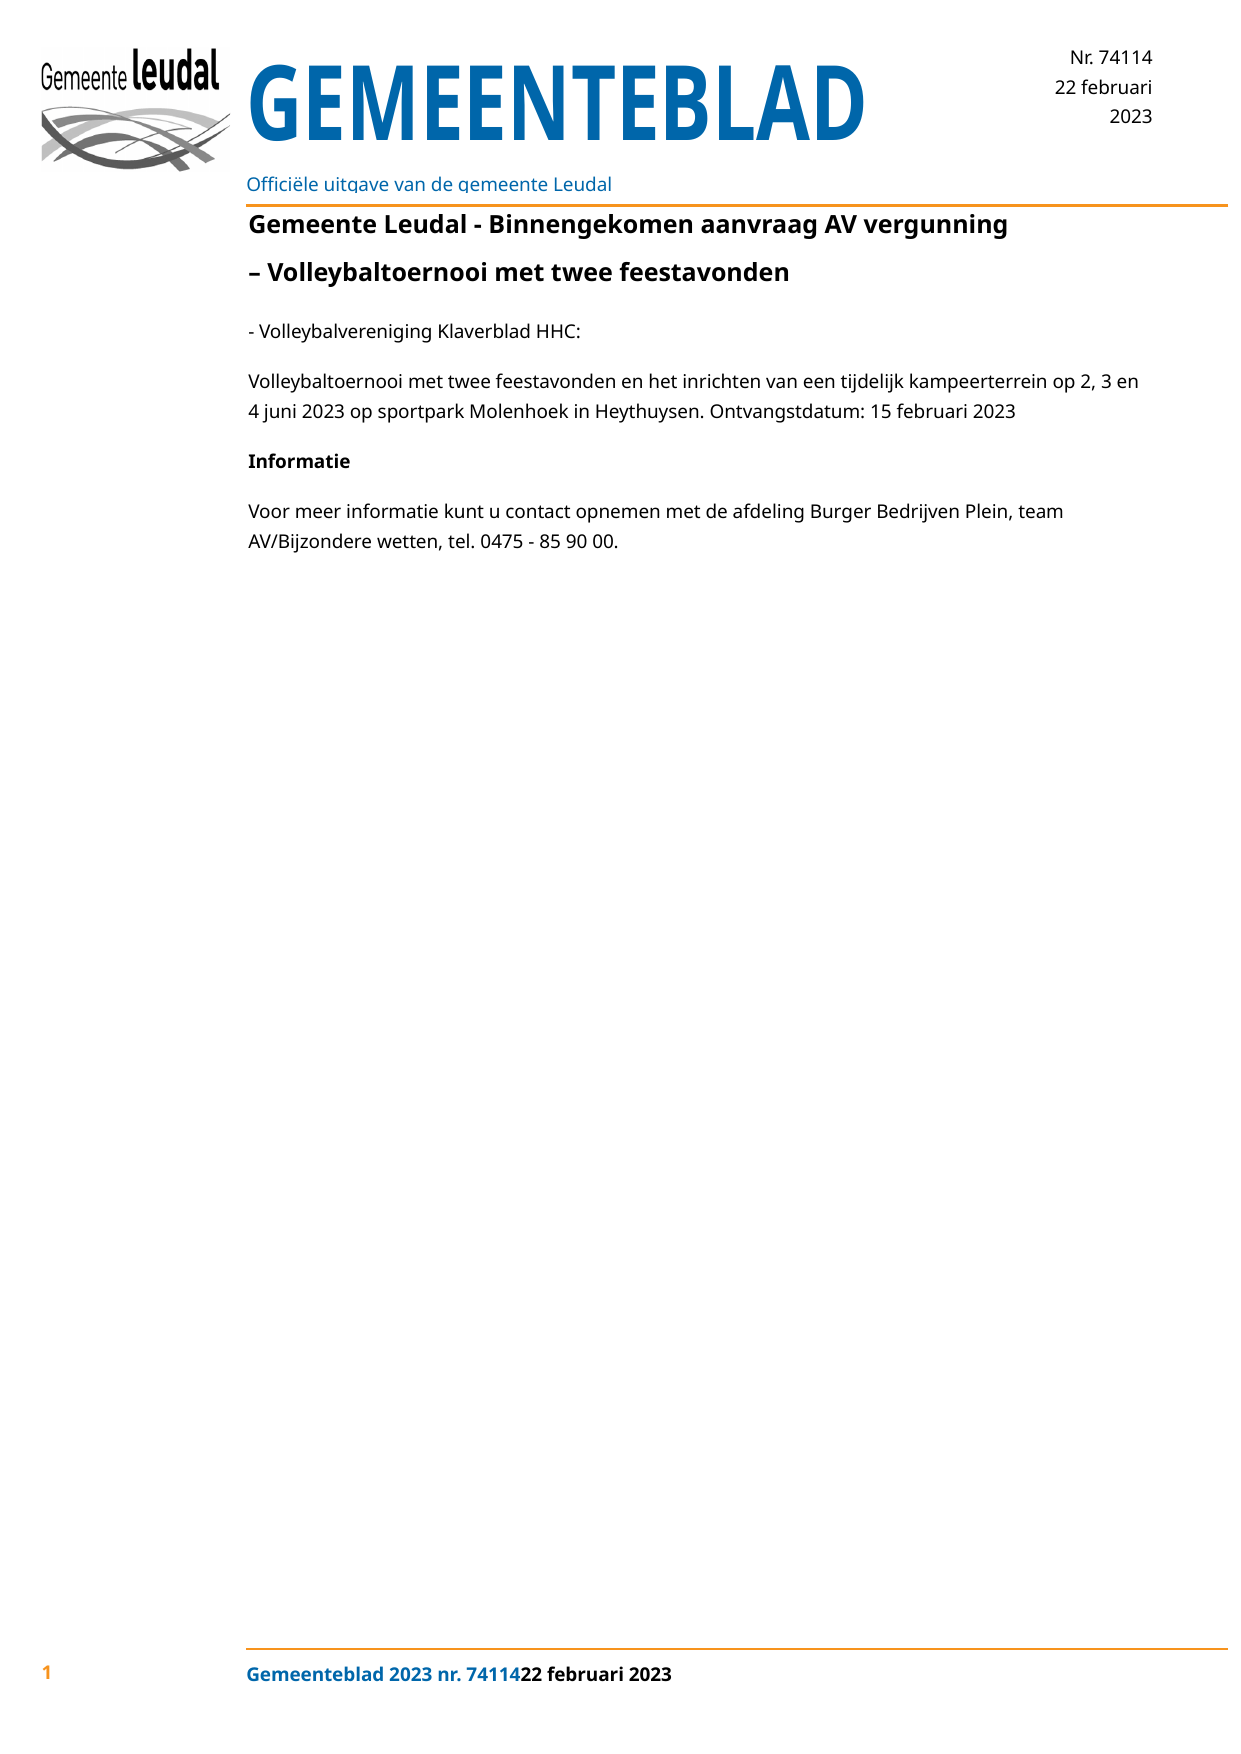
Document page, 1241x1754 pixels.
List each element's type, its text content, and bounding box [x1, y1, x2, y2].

text Voor meer informatie kunt u contact opnemen met de afdeling Burger Bedrijven Plein, team AV/Bijzondere wetten, tel. 0475 - 85 90 00. [248, 499, 1152, 554]
text - Volleybalvereniging Klaverblad HHC: [248, 318, 1152, 344]
text Informatie [248, 448, 1152, 474]
text Gemeente Leudal - Binnengekomen aanvraag AV vergunning – Volleybaltoernooi met twee feestavonden [248, 207, 1152, 288]
text Volleybaltoernooi met twee feestavonden en het inrichten van een tijdelijk kampeerterrein op 2, 3 en 4 juni 2023 op sportpark Molenhoek in Heythuysen. Ontvangstdatum: 15 februari 2023 [248, 368, 1152, 424]
picture [41, 47, 231, 172]
